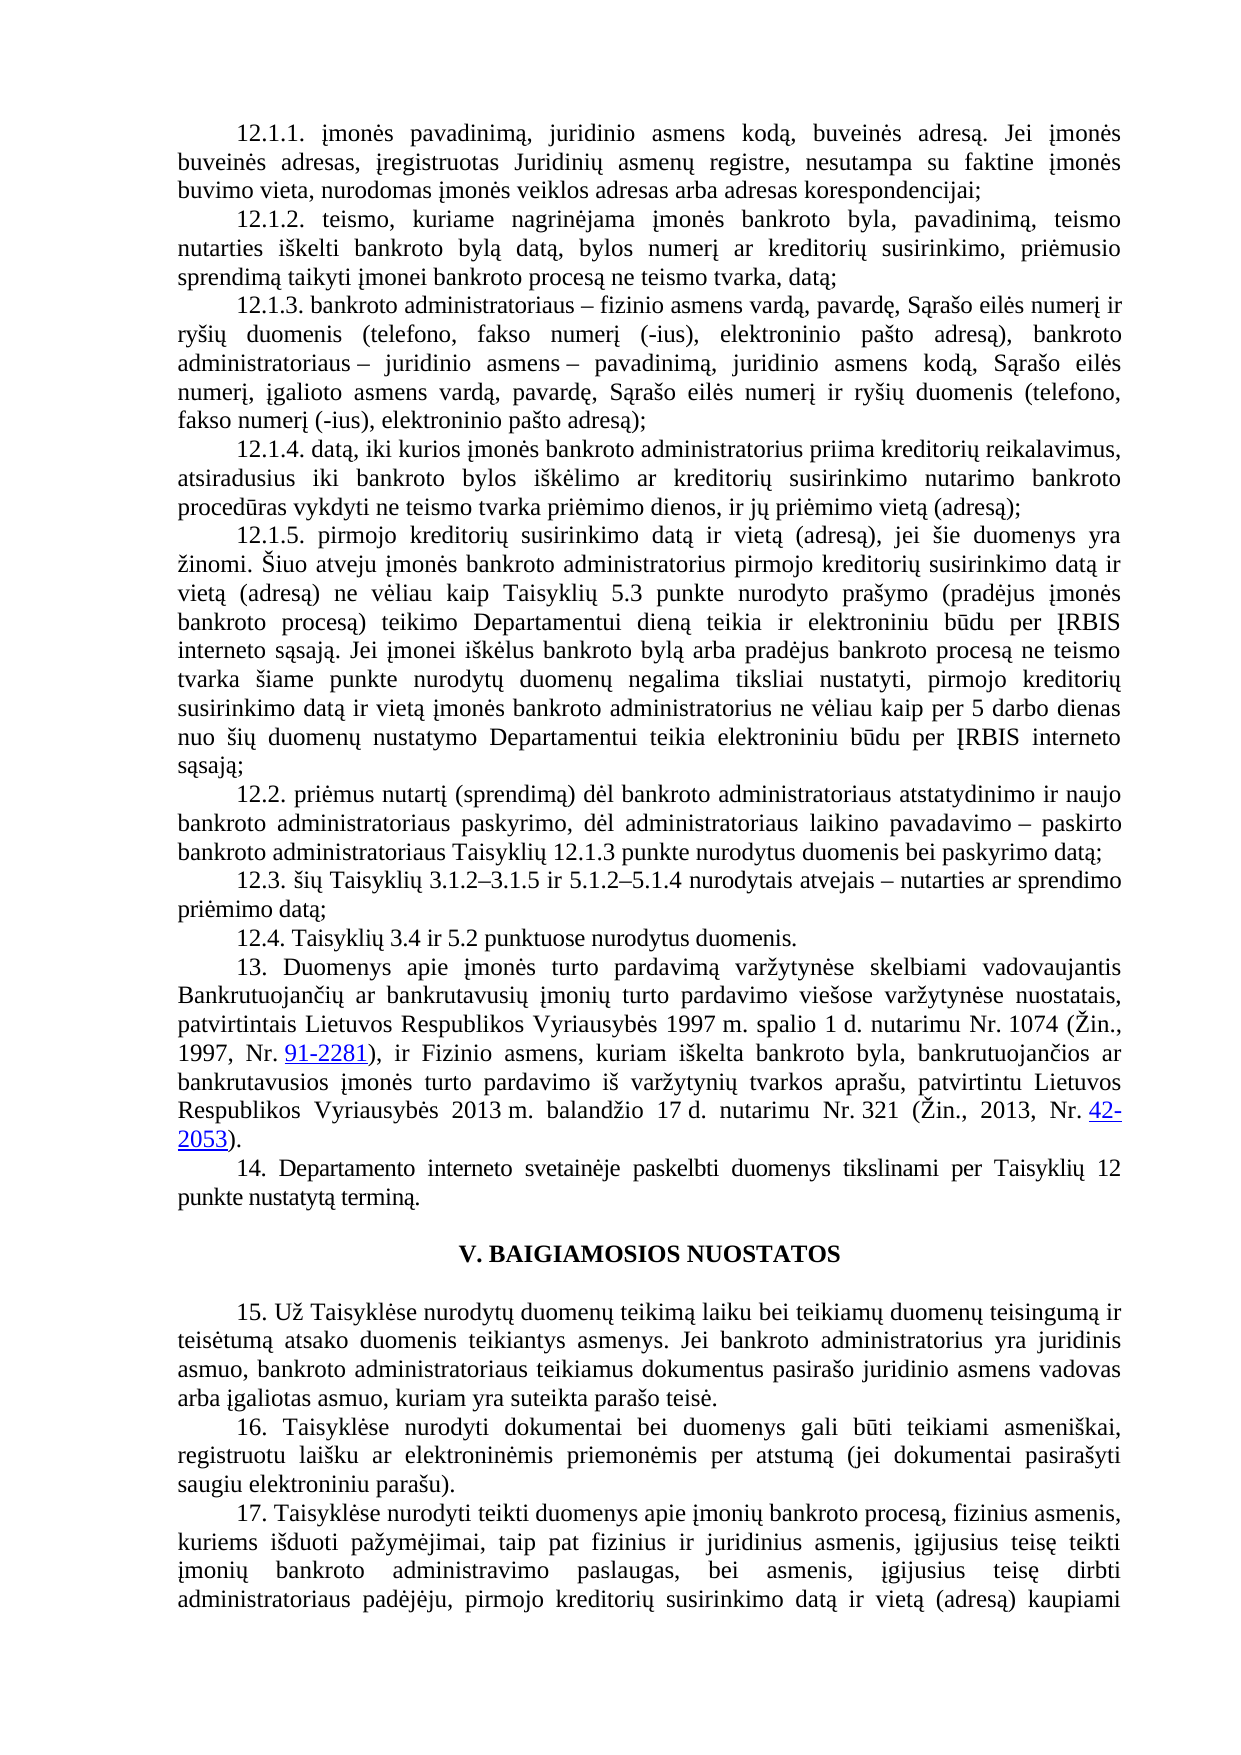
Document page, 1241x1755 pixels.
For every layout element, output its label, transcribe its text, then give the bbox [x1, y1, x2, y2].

text 13. Duomenys apie įmonės turto pardavimą varžytynėse skelbiami vadovaujantis Bankrutuojančių ar bankrutavusių įmonių turto pardavimo viešose varžytynėse nuostatais, patvirtintais Lietuvos Respublikos Vyriausybės 1997 m. spalio 1 d. nutarimu Nr. 1074 (Žin., 1997, Nr. 91-2281), ir Fizinio asmens, kuriam iškelta bankroto byla, bankrutuojančios ar bankrutavusios įmonės turto pardavimo iš varžytynių tvarkos aprašu, patvirtintu Lietuvos Respublikos Vyriausybės 2013 m. balandžio 17 d. nutarimu Nr. 321 (Žin., 2013, Nr. 42-2053). [177, 952, 1122, 1153]
text 16. Taisyklėse nurodyti dokumentai bei duomenys gali būti teikiami asmeniškai, registruotu laišku ar elektroninėmis priemonėmis per atstumą (jei dokumentai pasirašyti saugiu elektroniniu parašu). [177, 1412, 1122, 1498]
text 12.2. priėmus nutartį (sprendimą) dėl bankroto administratoriaus atstatydinimo ir naujo bankroto administratoriaus paskyrimo, dėl administratoriaus laikino pavadavimo – paskirto bankroto administratoriaus Taisyklių 12.1.3 punkte nurodytus duomenis bei paskyrimo datą; [177, 779, 1122, 866]
text 12.1.2. teismo, kuriame nagrinėjama įmonės bankroto byla, pavadinimą, teismo nutarties iškelti bankroto bylą datą, bylos numerį ar kreditorių susirinkimo, priėmusio sprendimą taikyti įmonei bankroto procesą ne teismo tvarka, datą; [177, 204, 1122, 291]
text 15. Už Taisyklėse nurodytų duomenų teikimą laiku bei teikiamų duomenų teisingumą ir teisėtumą atsako duomenis teikiantys asmenys. Jei bankroto administratorius yra juridinis asmuo, bankroto administratoriaus teikiamus dokumentus pasirašo juridinio asmens vadovas arba įgaliotas asmuo, kuriam yra suteikta parašo teisė. [177, 1297, 1122, 1412]
text 12.1.4. datą, iki kurios įmonės bankroto administratorius priima kreditorių reikalavimus, atsiradusius iki bankroto bylos iškėlimo ar kreditorių susirinkimo nutarimo bankroto procedūras vykdyti ne teismo tvarka priėmimo dienos, ir jų priėmimo vietą (adresą); [177, 434, 1122, 521]
text 12.4. Taisyklių 3.4 ir 5.2 punktuose nurodytus duomenis. [177, 923, 1122, 952]
text 12.1.3. bankroto administratoriaus – fizinio asmens vardą, pavardę, Sąrašo eilės numerį ir ryšių duomenis (telefono, fakso numerį (-ius), elektroninio pašto adresą), bankroto administratoriaus – juridinio asmens – pavadinimą, juridinio asmens kodą, Sąrašo eilės numerį, įgalioto asmens vardą, pavardę, Sąrašo eilės numerį ir ryšių duomenis (telefono, fakso numerį (-ius), elektroninio pašto adresą); [177, 291, 1122, 434]
text 12.1.1. įmonės pavadinimą, juridinio asmens kodą, buveinės adresą. Jei įmonės buveinės adresas, įregistruotas Juridinių asmenų registre, nesutampa su faktine įmonės buvimo vieta, nurodomas įmonės veiklos adresas arba adresas korespondencijai; [177, 118, 1122, 204]
text 12.1.5. pirmojo kreditorių susirinkimo datą ir vietą (adresą), jei šie duomenys yra žinomi. Šiuo atveju įmonės bankroto administratorius pirmojo kreditorių susirinkimo datą ir vietą (adresą) ne vėliau kaip Taisyklių 5.3 punkte nurodyto prašymo (pradėjus įmonės bankroto procesą) teikimo Departamentui dieną teikia ir elektroniniu būdu per ĮRBIS interneto sąsają. Jei įmonei iškėlus bankroto bylą arba pradėjus bankroto procesą ne teismo tvarka šiame punkte nurodytų duomenų negalima tiksliai nustatyti, pirmojo kreditorių susirinkimo datą ir vietą įmonės bankroto administratorius ne vėliau kaip per 5 darbo dienas nuo šių duomenų nustatymo Departamentui teikia elektroniniu būdu per ĮRBIS interneto sąsają; [177, 521, 1122, 779]
text V. Baigiamosios nuostatos [177, 1239, 1122, 1268]
text 14. Departamento interneto svetainėje paskelbti duomenys tikslinami per Taisyklių 12 punkte nustatytą terminą. [177, 1153, 1122, 1211]
text 17. Taisyklėse nurodyti teikti duomenys apie įmonių bankroto procesą, fizinius asmenis, kuriems išduoti pažymėjimai, taip pat fizinius ir juridinius asmenis, įgijusius teisę teikti įmonių bankroto administravimo paslaugas, bei asmenis, įgijusius teisę dirbti administratoriaus padėjėju, pirmojo kreditorių susirinkimo datą ir vietą (adresą) kaupiami [177, 1498, 1122, 1613]
text 12.3. šių Taisyklių 3.1.2–3.1.5 ir 5.1.2–5.1.4 nurodytais atvejais – nutarties ar sprendimo priėmimo datą; [177, 866, 1122, 923]
